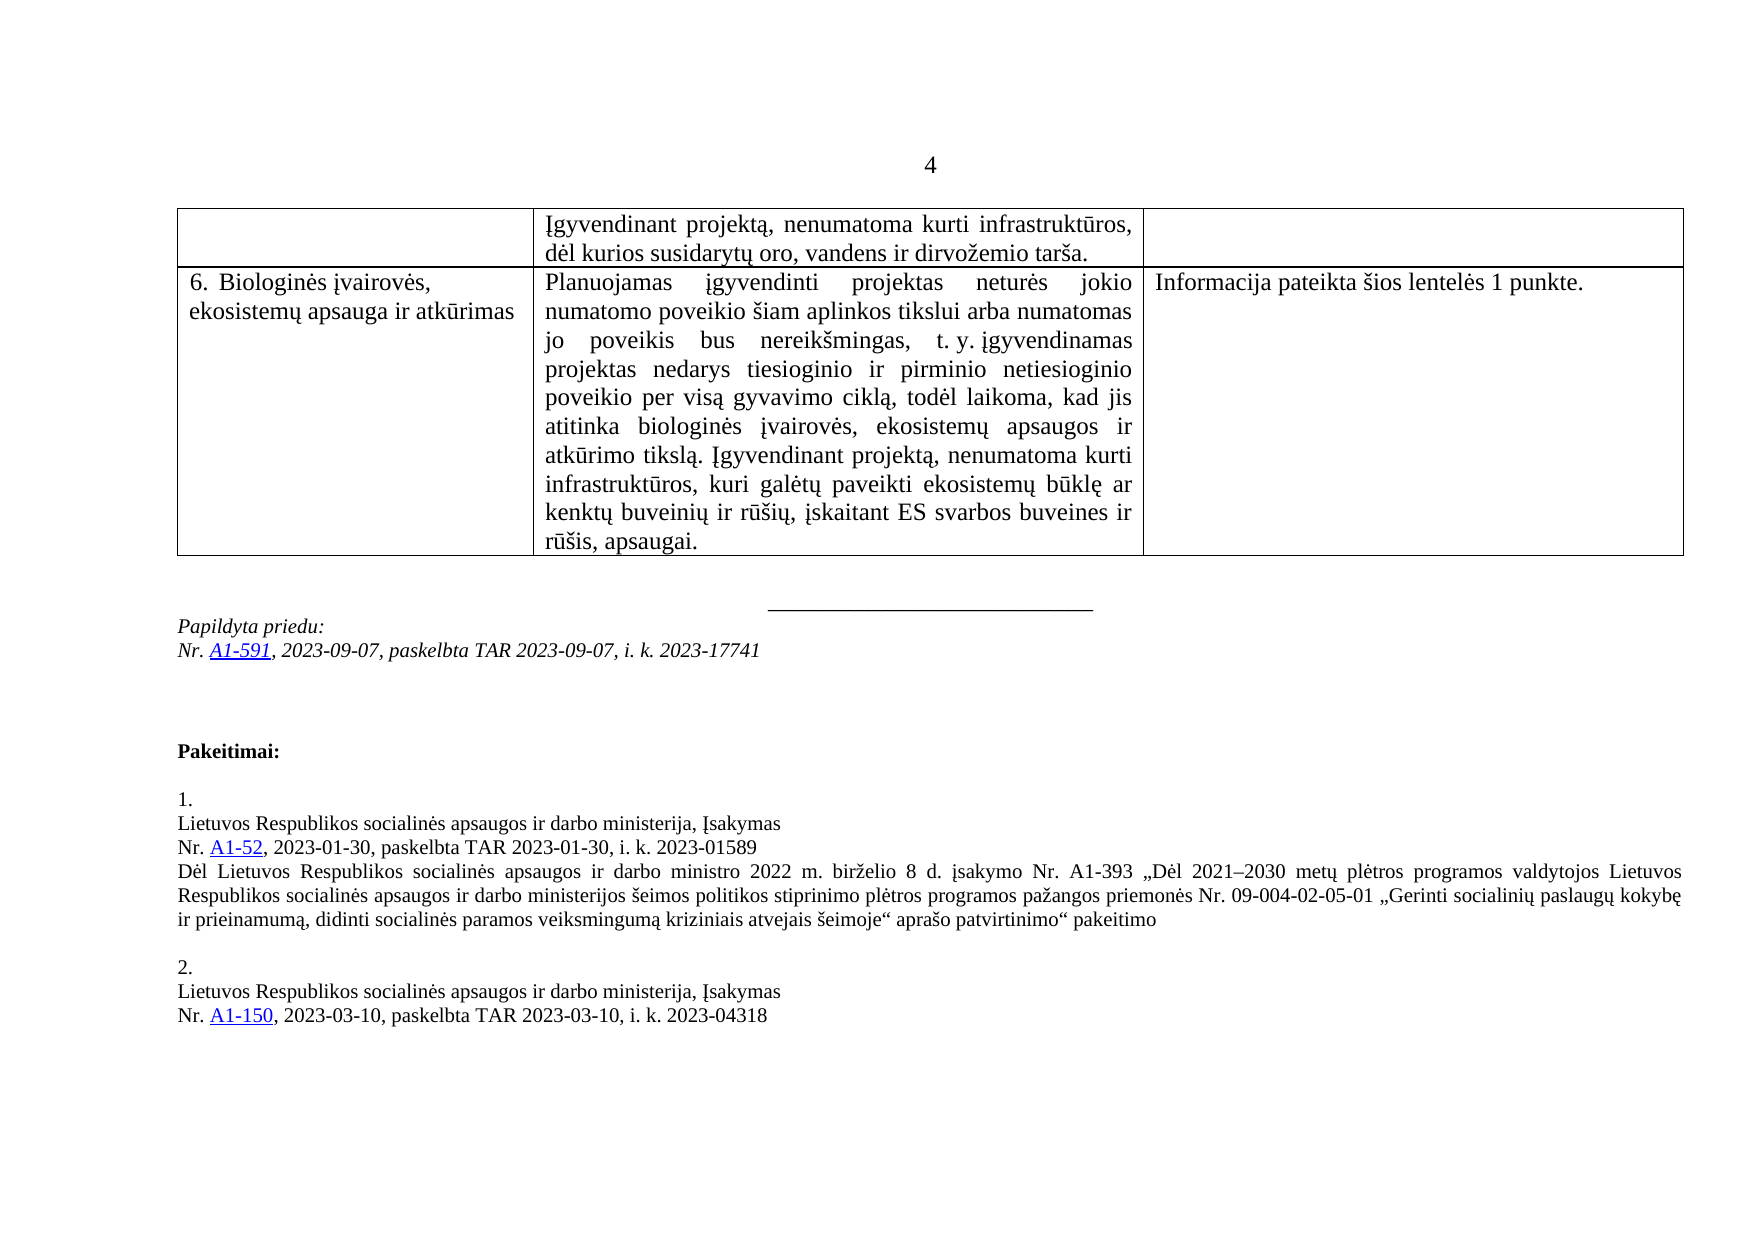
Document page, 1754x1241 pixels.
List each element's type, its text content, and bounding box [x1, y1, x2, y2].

table_cell Informacija pateikta šios lentelės 1 punkte. [1144, 268, 1683, 555]
text __________________________ [177, 585, 1683, 613]
text Lietuvos Respublikos socialinės apsaugos ir darbo ministerija, Įsakymas [177, 811, 1683, 835]
text Pakeitimai: [177, 738, 1683, 763]
text 2. [177, 955, 1683, 979]
text Dėl Lietuvos Respublikos socialinės apsaugos ir darbo ministro 2022 m. birželio 8 d. įsakymo Nr. A1-393 „Dėl 2021–2030 metų plėtros programos valdytojos Lietuvos Respublikos socialinės apsaugos ir darbo ministerijos šeimos politikos stiprinimo plėtros programos pažangos priemonės Nr. 09-004-02-05-01 „Gerinti socialinių paslaugų kokybę ir prieinamumą, didinti socialinės paramos veiksmingumą kriziniais atvejais šeimoje“ aprašo patvirtinimo“ pakeitimo [177, 859, 1683, 931]
text Papildyta priedu: [177, 613, 1683, 638]
text 1. [177, 787, 1683, 811]
text Nr. A1-591, 2023-09-07, paskelbta TAR 2023-09-07, i. k. 2023-17741 [177, 638, 1683, 662]
table_cell [1144, 209, 1683, 266]
text Nr. A1-52, 2023-01-30, paskelbta TAR 2023-01-30, i. k. 2023-01589 [177, 835, 1683, 859]
text Lietuvos Respublikos socialinės apsaugos ir darbo ministerija, Įsakymas [177, 979, 1683, 1003]
table_cell Planuojamas įgyvendinti projektas neturės jokio numatomo poveikio šiam aplinkos tikslui arba numatomas jo poveikis bus nereikšmingas, t. y. įgyvendinamas projektas nedarys tiesioginio ir pirminio netiesioginio poveikio per visą gyvavimo ciklą, todėl laikoma, kad jis atitinka biologinės įvairovės, ekosistemų apsaugos ir atkūrimo tikslą. Įgyvendinant projektą, nenumatoma kurti infrastruktūros, kuri galėtų paveikti ekosistemų būklę ar kenktų buveinių ir rūšių, įskaitant ES svarbos buveines ir rūšis, apsaugai. [534, 268, 1143, 555]
table_cell [178, 209, 533, 266]
text Nr. A1-150, 2023-03-10, paskelbta TAR 2023-03-10, i. k. 2023-04318 [177, 1003, 1683, 1027]
table_cell Įgyvendinant projektą, nenumatoma kurti infrastruktūros, dėl kurios susidarytų oro, vandens ir dirvožemio tarša. [534, 209, 1143, 266]
table_cell 6. Biologinės įvairovės, ekosistemų apsauga ir atkūrimas [178, 268, 533, 555]
